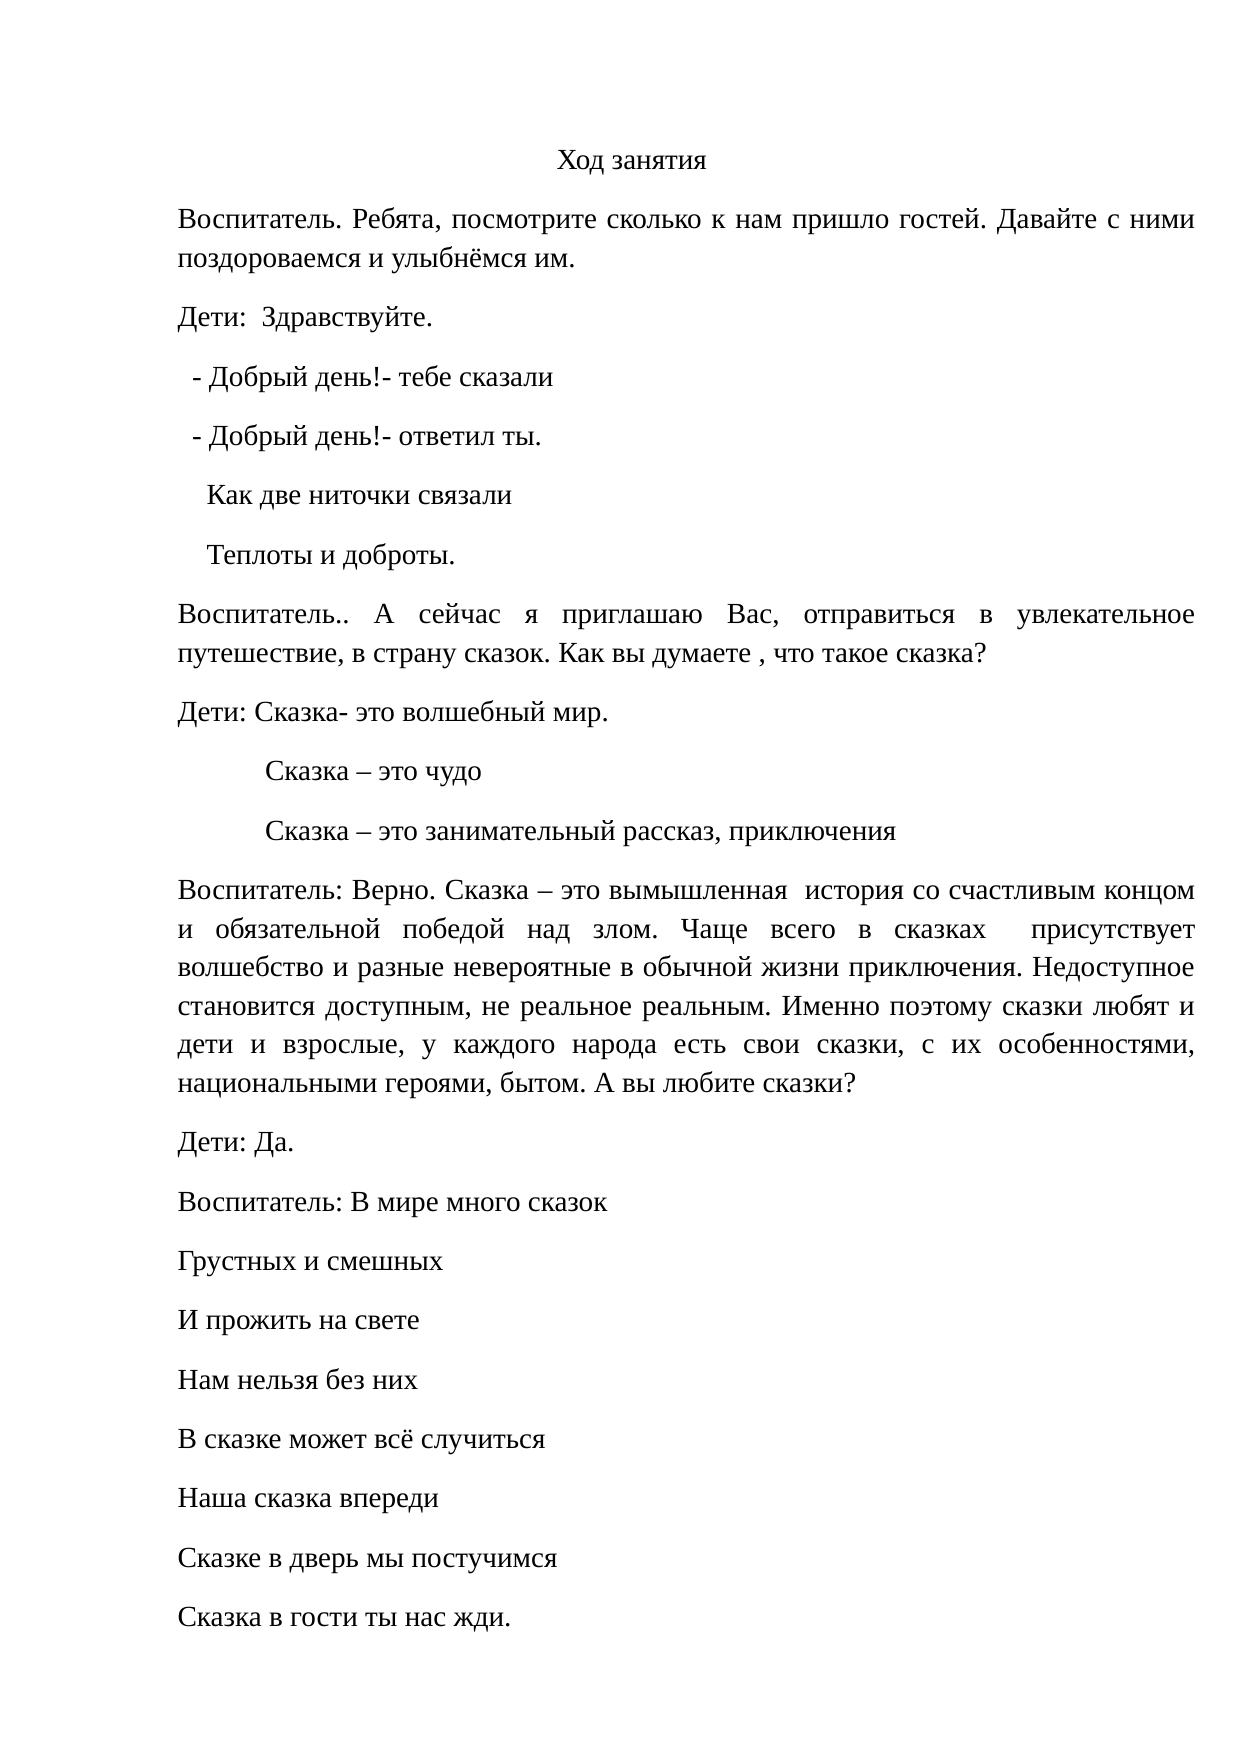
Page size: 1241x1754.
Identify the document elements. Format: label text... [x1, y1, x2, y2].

text Грустных и смешных [177, 1243, 1196, 1277]
text В сказке может всё случиться [177, 1421, 1196, 1455]
text Дети: Здравствуйте. [177, 299, 1196, 333]
text Сказка в гости ты нас жди. [177, 1599, 1196, 1633]
text Нам нельзя без них [177, 1362, 1196, 1395]
text Сказка – это чудо [177, 753, 1196, 787]
text Как две ниточки связали [177, 477, 1196, 511]
text Теплоты и доброты. [177, 537, 1196, 570]
text Воспитатель: Верно. Сказка – это вымышленная история со счастливым концом и обязательной победой над злом. Чаще всего в сказках присутствует волшебство и разные невероятные в обычной жизни приключения. Недоступное становится доступным, не реальное реальным. Именно поэтому сказки любят и дети и взрослые, у каждого народа есть свои сказки, с их особенностями, национальными героями, бытом. А вы любите сказки? [177, 872, 1196, 1098]
text Наша сказка впереди [177, 1481, 1196, 1514]
text Дети: Сказка- это волшебный мир. [177, 694, 1196, 728]
text Дети: Да. [177, 1124, 1196, 1158]
text И прожить на свете [177, 1302, 1196, 1336]
text Сказке в дверь мы постучимся [177, 1540, 1196, 1573]
text Воспитатель. Ребята, посмотрите сколько к нам пришло гостей. Давайте с ними поздороваемся и улыбнёмся им. [177, 201, 1196, 273]
text Воспитатель: В мире много сказок [177, 1184, 1196, 1217]
text - Добрый день!- ответил ты. [177, 418, 1196, 452]
text Ход занятия [177, 142, 1196, 176]
text Воспитатель.. А сейчас я приглашаю Вас, отправиться в увлекательное путешествие, в страну сказок. Как вы думаете , что такое сказка? [177, 596, 1196, 668]
text - Добрый день!- тебе сказали [177, 359, 1196, 392]
text Сказка – это занимательный рассказ, приключения [177, 813, 1196, 846]
